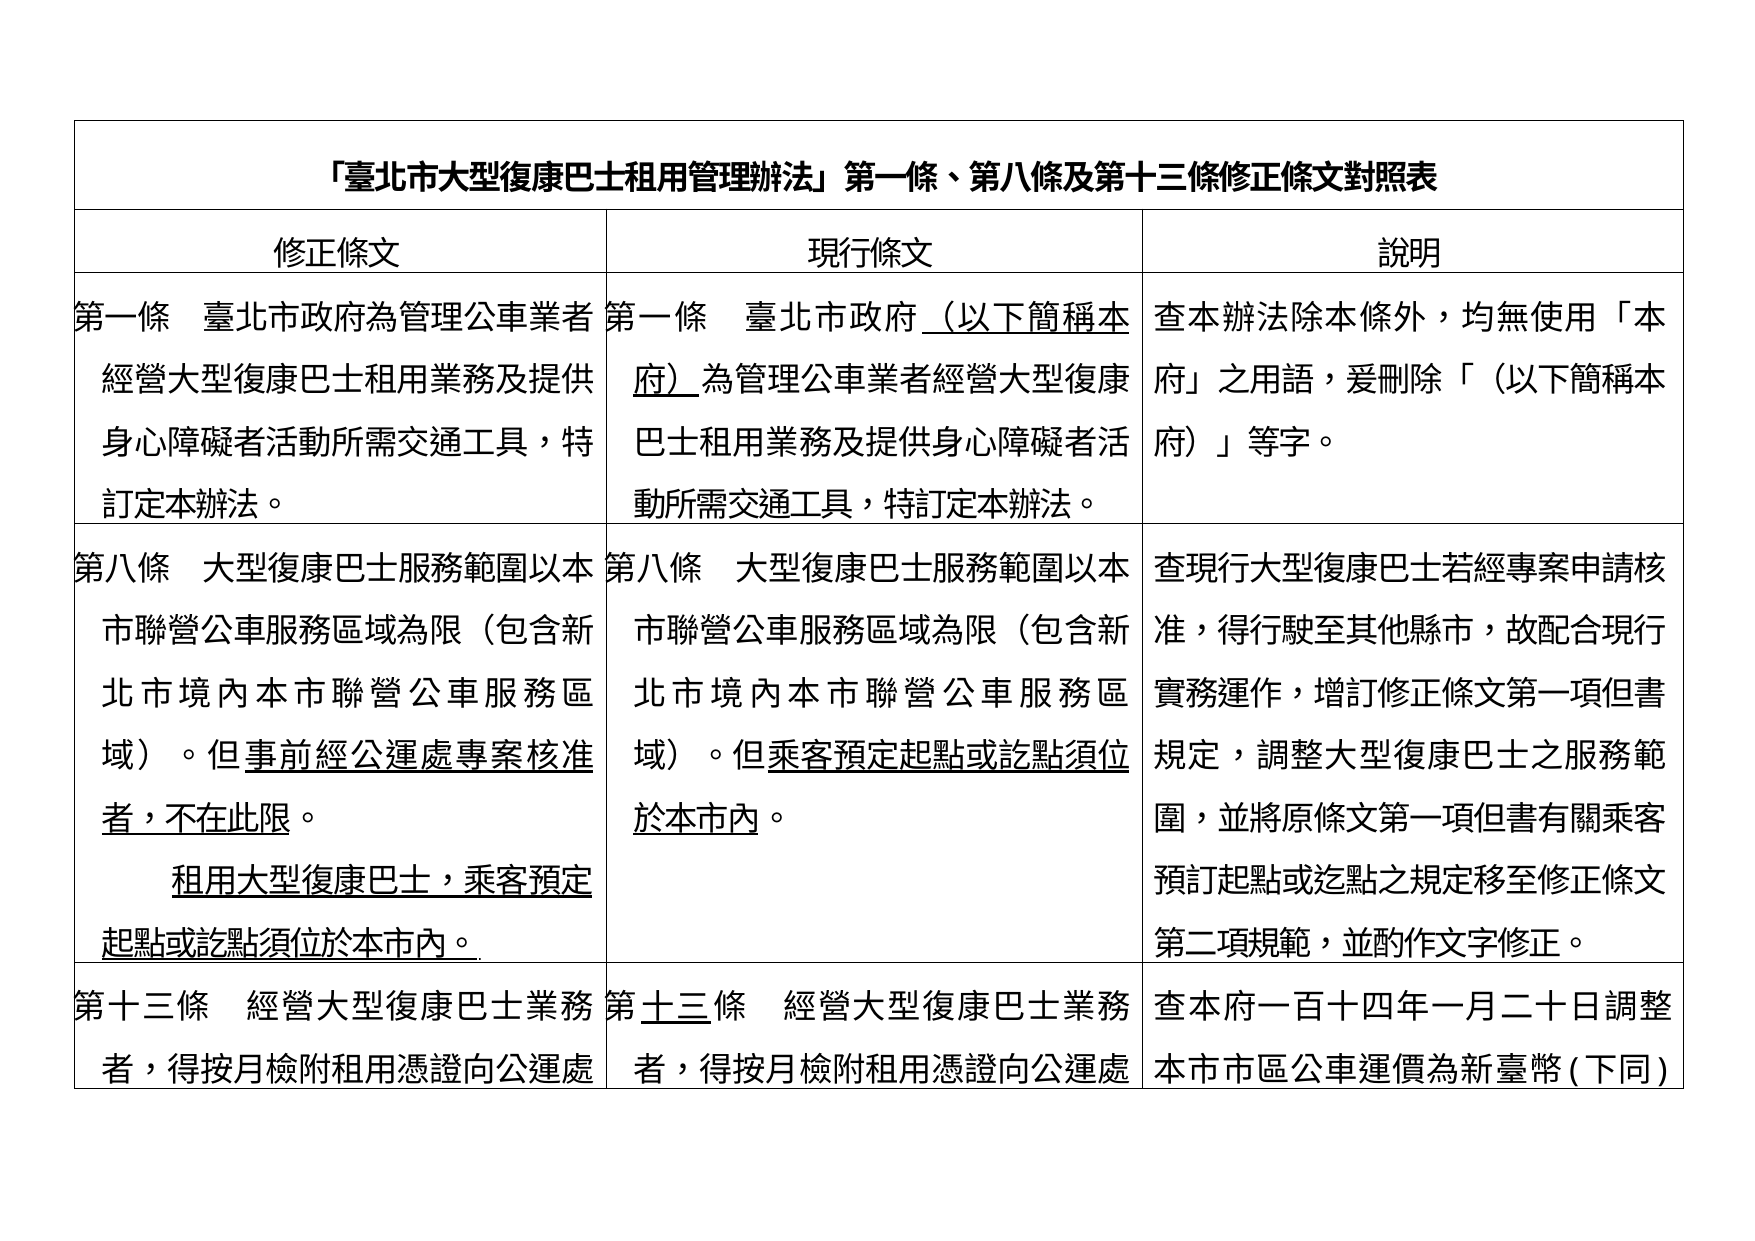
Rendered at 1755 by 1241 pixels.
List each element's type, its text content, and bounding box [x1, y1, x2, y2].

table_cell 第十三條 經營大型復康巴士業務者，得按月檢附租用憑證向公運處申請營運補助費，金額計算方式如下： 一、按段計費（以單程計）：未滿九公里者，每車補助一千一百二十四元；九公里以上未滿十八公里者，補助兩千兩百四十八元；十八公里以上者，依此類推。 二、按時計費：每車每小時補助六百八十四元。 前項營運補助費之申請，經公運處審核核准後撥付；審核有疑義或憑證不全者，公運處應通知限期說明或補正，屆期未說明、補正或補正不全者，駁回該部分營運補助費之申請。 第一項租用憑證，應包括租車趟次之租車單、出車單、乘客之身心障礙證明相關文件及租車收入發票之影本。 [607, 963, 1142, 1088]
table_cell 第一條 臺北市政府（以下簡稱本府）為管理公車業者經營大型復康巴士租用業務及提供身心障礙者活動所需交通工具，特訂定本辦法。 [607, 273, 1142, 523]
table_cell 查本府一百十四年一月二十日調整本市市區公車運價為新臺幣(下同) [1143, 963, 1683, 1088]
table_cell 第一條 臺北市政府為管理公車業者經營大型復康巴士租用業務及提供身心障礙者活動所需交通工具，特訂定本辦法。 [75, 273, 606, 523]
table_cell 第八條 大型復康巴士服務範圍以本市聯營公車服務區域為限（包含新北市境內本市聯營公車服務區域）。但乘客預定起點或訖點須位於本市內。 [607, 524, 1142, 962]
table_cell 第八條 大型復康巴士服務範圍以本市聯營公車服務區域為限（包含新北市境內本市聯營公車服務區域）。但事前經公運處專案核准者，不在此限。 租用大型復康巴士，乘客預定起點或訖點須位於本市內。 [75, 524, 606, 962]
table_cell 修正條文 [75, 210, 606, 272]
table_cell 現行條文 [607, 210, 1142, 272]
table_cell 第十三條 經營大型復康巴士業務者，得按月檢附租用憑證向公運處 [75, 963, 606, 1088]
table_header 「臺北市大型復康巴士租用管理辦法」第一條、第八條及第十三條修正條文對照表 [75, 121, 1683, 208]
table_cell 查本辦法除本條外，均無使用「本府」之用語，爰刪除「（以下簡稱本府）」等字。 [1143, 273, 1683, 523]
table_cell 說明 [1143, 210, 1683, 272]
table_cell 查現行大型復康巴士若經專案申請核准，得行駛至其他縣市，故配合現行實務運作，增訂修正條文第一項但書規定，調整大型復康巴士之服務範圍，並將原條文第一項但書有關乘客預訂起點或迄點之規定移至修正條文第二項規範，並酌作文字修正。 [1143, 524, 1683, 962]
